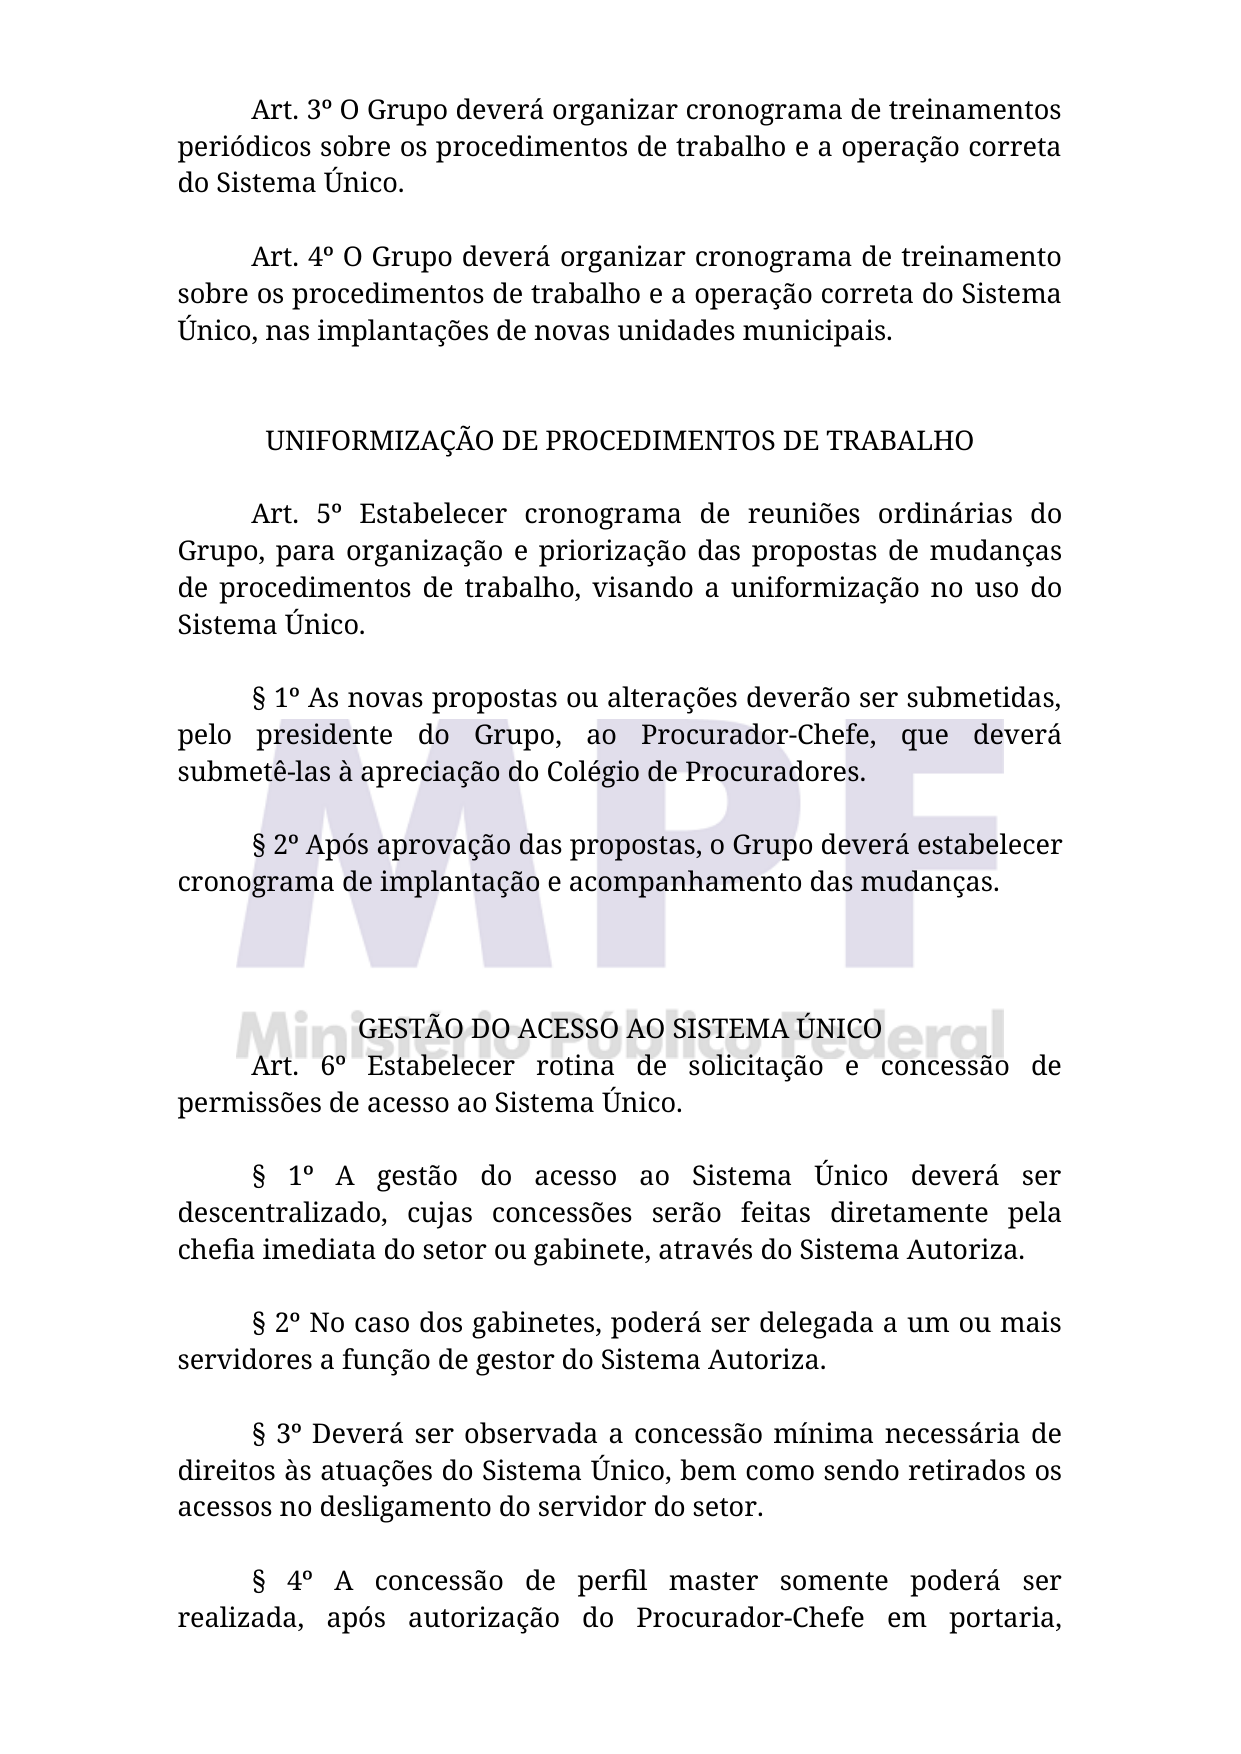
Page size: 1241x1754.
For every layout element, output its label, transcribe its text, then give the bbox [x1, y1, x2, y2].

picture [236, 789, 1004, 826]
text § 1º A gestão do acesso ao Sistema Único deverá ser descentralizado, cujas concessões serão feitas diretamente pela chefia imediata do setor ou gabinete, através do Sistema Autoriza. [177, 1157, 1063, 1267]
text § 3º Deverá ser observada a concessão mínima necessária de direitos às atuações do Sistema Único, bem como sendo retirados os acessos no desligamento do servidor do setor. [177, 1414, 1063, 1525]
text GESTÃO DO ACESSO AO SISTEMA ÚNICO [177, 1010, 1063, 1047]
text § 2º No caso dos gabinetes, poderá ser delegada a um ou mais servidores a função de gestor do Sistema Autoriza. [177, 1304, 1063, 1378]
text § 2º Após aprovação das propostas, o Grupo deverá estabelecer cronograma de implantação e acompanhamento das mudanças. [177, 826, 1063, 899]
text Art. 3º O Grupo deverá organizar cronograma de treinamentos periódicos sobre os procedimentos de trabalho e a operação correta do Sistema Único. [177, 91, 1063, 201]
text § 1º As novas propostas ou alterações deverão ser submetidas, pelo presidente do Grupo, ao Procurador-Chefe, que deverá submetê-las à apreciação do Colégio de Procuradores. [177, 679, 1063, 789]
picture [236, 899, 1004, 1010]
text Art. 6º Estabelecer rotina de solicitação e concessão de permissões de acesso ao Sistema Único. [177, 1047, 1063, 1120]
text Art. 4º O Grupo deverá organizar cronograma de treinamento sobre os procedimentos de trabalho e a operação correta do Sistema Único, nas implantações de novas unidades municipais. [177, 238, 1063, 348]
text UNIFORMIZAÇÃO DE PROCEDIMENTOS DE TRABALHO [177, 422, 1063, 458]
text § 4º A concessão de perfil master somente poderá ser realizada, após autorização do Procurador-Chefe em portaria, [177, 1561, 1063, 1635]
text Art. 5º Estabelecer cronograma de reuniões ordinárias do Grupo, para organização e priorização das propostas de mudanças de procedimentos de trabalho, visando a uniformização no uso do Sistema Único. [177, 495, 1063, 642]
